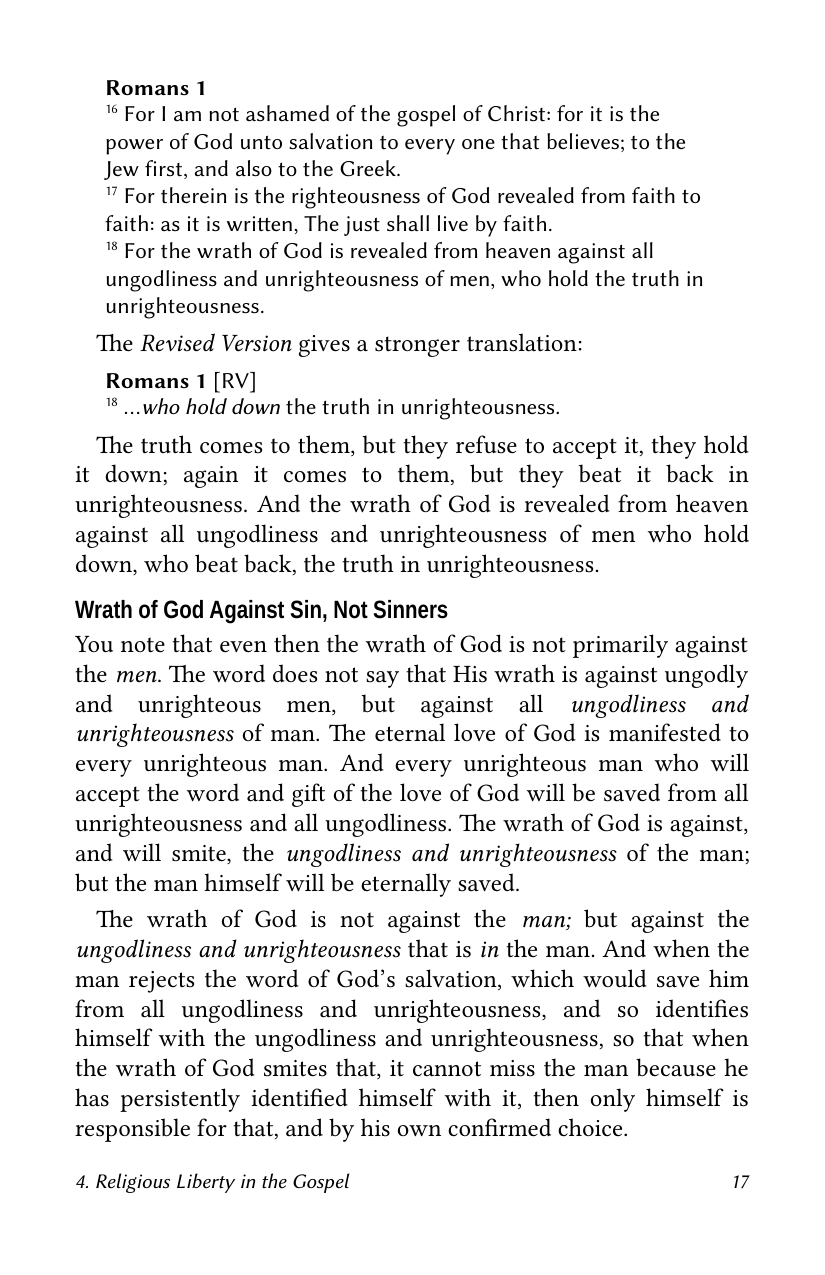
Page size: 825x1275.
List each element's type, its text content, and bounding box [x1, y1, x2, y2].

text Romans 1 [RV] [105, 368, 750, 394]
text 18 For the wrath of God is revealed from heaven against all ungodliness and unrighteousness of men, who hold the truth in unrighteousness. [105, 238, 720, 319]
text Romans 1 [105, 75, 750, 101]
text 18 ...who hold down the truth in unrighteousness. [105, 394, 720, 420]
text The wrath of God is not against the man; but against the ungodliness and unrighteousness that is in the man. And when the man rejects the word of God’s salvation, which would save him from all ungodliness and unrighteousness, and so identifies himself with the ungodliness and unrighteousness, so that when the wrath of God smites that, it cannot miss the man because he has persistently identified himself with it, then only himself is responsible for that, and by his own confirmed choice. [75, 905, 750, 1143]
text 17 For therein is the righteousness of God revealed from faith to faith: as it is written, The just shall live by faith. [105, 183, 720, 237]
text You note that even then the wrath of God is not primarily against the men. The word does not say that His wrath is against ungodly and unrighteous men, but against all ungodliness and unrighteousness of man. The eternal love of God is manifested to every unrighteous man. And every unrighteous man who will accept the word and gift of the love of God will be saved from all unrighteousness and all ungodliness. The wrath of God is against, and will smite, the ungodliness and unrighteousness of the man; but the man himself will be eternally saved. [75, 630, 750, 897]
text The Revised Version gives a stronger translation: [75, 329, 750, 358]
text The truth comes to them, but they refuse to accept it, they hold it down; again it comes to them, but they beat it back in unrighteousness. And the wrath of God is revealed from heaven against all ungodliness and unrighteousness of men who hold down, who beat back, the truth in unrighteousness. [75, 431, 750, 579]
text 16 For I am not ashamed of the gospel of Christ: for it is the power of God unto salvation to every one that believes; to the Jew first, and also to the Greek. [105, 101, 720, 182]
subtitle Wrath of God Against Sin, Not Sinners [75, 595, 750, 624]
